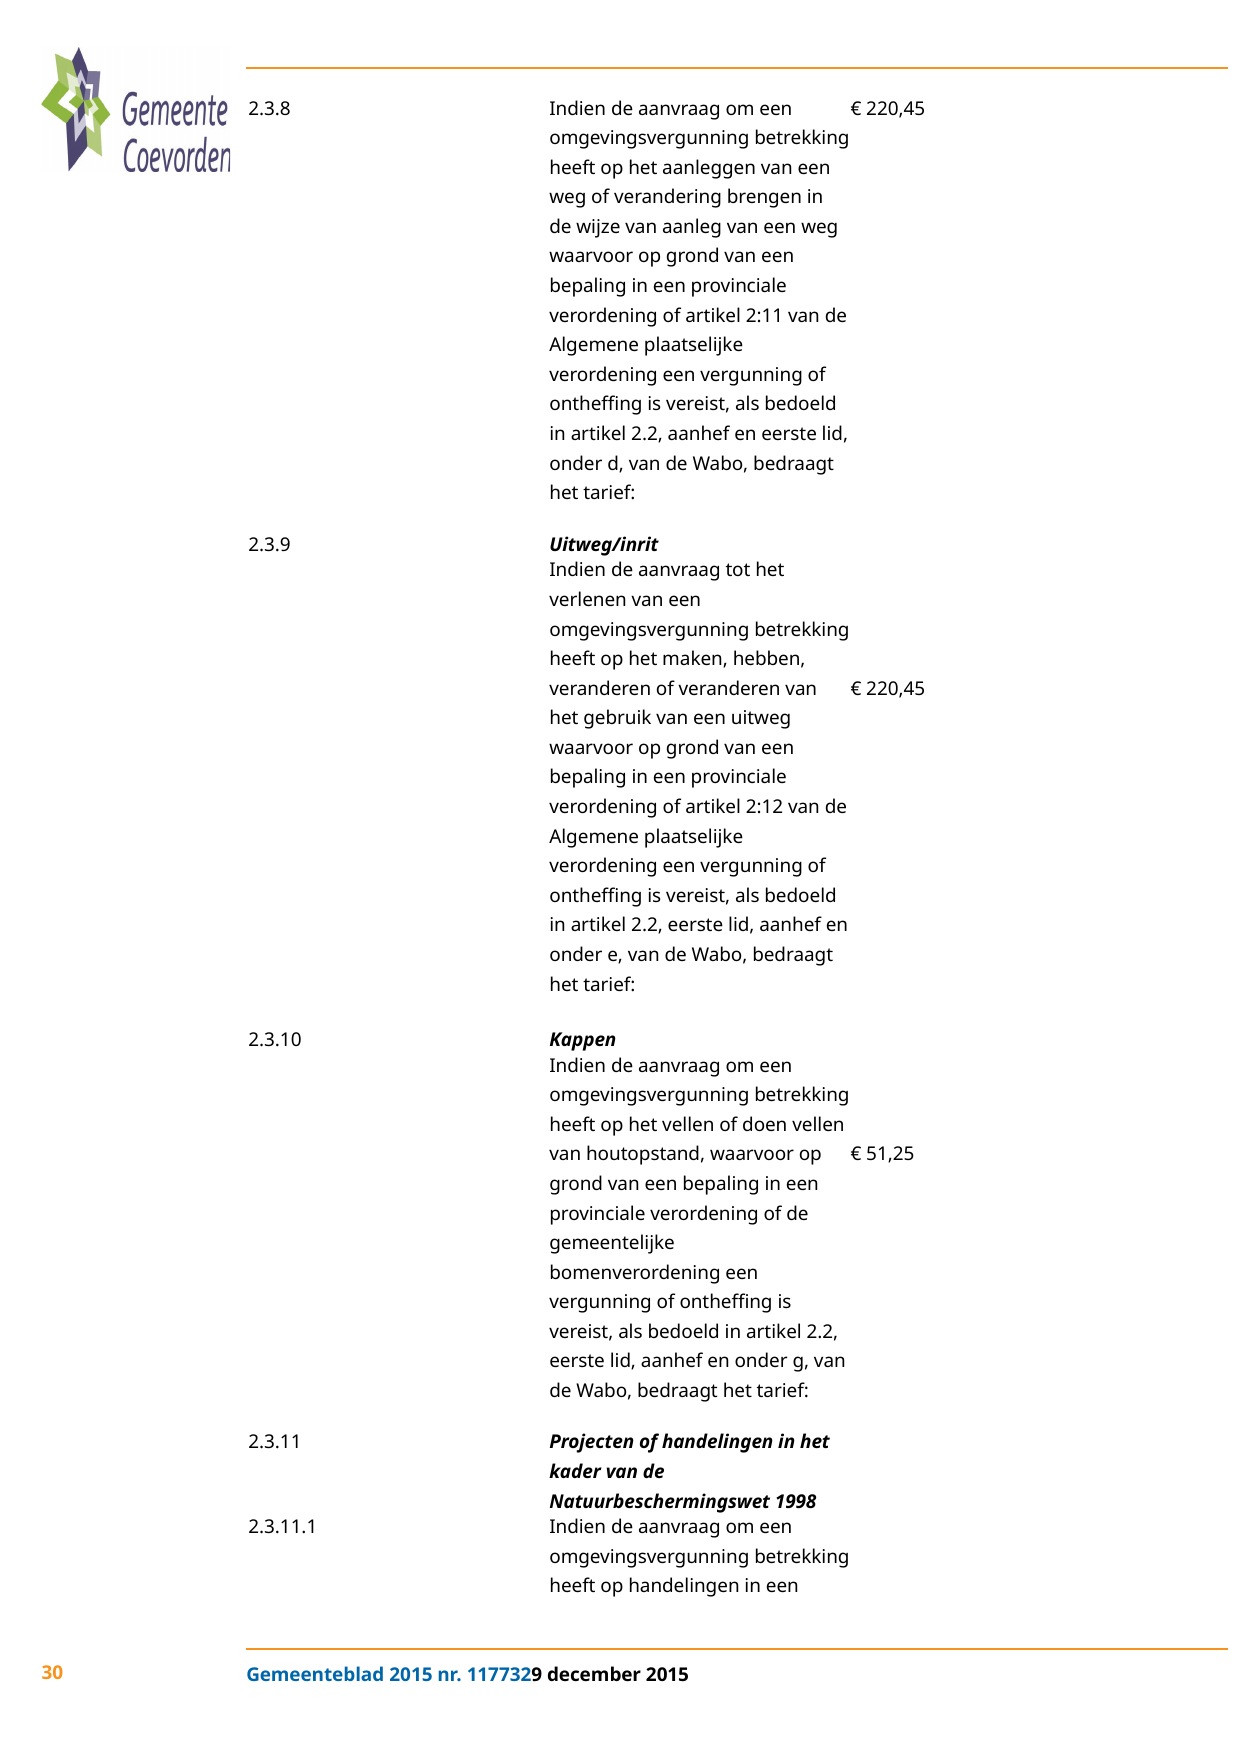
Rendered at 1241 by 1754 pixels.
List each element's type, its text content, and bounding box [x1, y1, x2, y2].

table_cell [248, 1052, 549, 1403]
picture [41, 47, 231, 172]
table_cell € 220,45 [850, 557, 1152, 1026]
table_cell Indien de aanvraag om een omgevingsvergunning betrekking heeft op handelingen in een [549, 1514, 850, 1598]
table_cell Indien de aanvraag tot het verlenen van een omgevingsvergunning betrekking heeft op het maken, hebben, veranderen of veranderen van het gebruik van een uitweg waarvoor op grond van een bepaling in een provinciale verordening of artikel 2:12 van de Algemene plaatselijke verordening een vergunning of ontheffing is vereist, als bedoeld in artikel 2.2, eerste lid, aanhef en onder e, van de Wabo, bedraagt het tarief: [549, 557, 850, 1026]
table_cell [549, 1403, 850, 1429]
table_cell [248, 1403, 549, 1429]
table_cell € 220,45 [850, 95, 1152, 505]
table_cell [248, 505, 549, 531]
table_cell 2.3.10 [248, 1026, 549, 1052]
table_cell Uitweg/inrit [549, 531, 850, 557]
table_cell Indien de aanvraag om een omgevingsvergunning betrekking heeft op het aanleggen van een weg of verandering brengen in de wijze van aanleg van een weg waarvoor op grond van een bepaling in een provinciale verordening of artikel 2:11 van de Algemene plaatselijke verordening een vergunning of ontheffing is vereist, als bedoeld in artikel 2.2, aanhef en eerste lid, onder d, van de Wabo, bedraagt het tarief: [549, 95, 850, 505]
table_cell [248, 557, 549, 1026]
table_cell 2.3.11 [248, 1429, 549, 1513]
table_cell [850, 1514, 1152, 1598]
table_cell 2.3.9 [248, 531, 549, 557]
table_cell [850, 1403, 1152, 1429]
table_cell [549, 505, 850, 531]
table_cell € 51,25 [850, 1052, 1152, 1403]
table_cell [850, 1026, 1152, 1052]
table_cell Projecten of handelingen in het kader van de Natuurbeschermingswet 1998 [549, 1429, 850, 1513]
table_cell 2.3.11.1 [248, 1514, 549, 1598]
table_cell [850, 505, 1152, 531]
table_cell 2.3.8 [248, 95, 549, 505]
table_cell Kappen [549, 1026, 850, 1052]
table_cell Indien de aanvraag om een omgevingsvergunning betrekking heeft op het vellen of doen vellen van houtopstand, waarvoor op grond van een bepaling in een provinciale verordening of de gemeentelijke bomenverordening een vergunning of ontheffing is vereist, als bedoeld in artikel 2.2, eerste lid, aanhef en onder g, van de Wabo, bedraagt het tarief: [549, 1052, 850, 1403]
table_cell [850, 531, 1152, 557]
table_cell [850, 1429, 1152, 1513]
